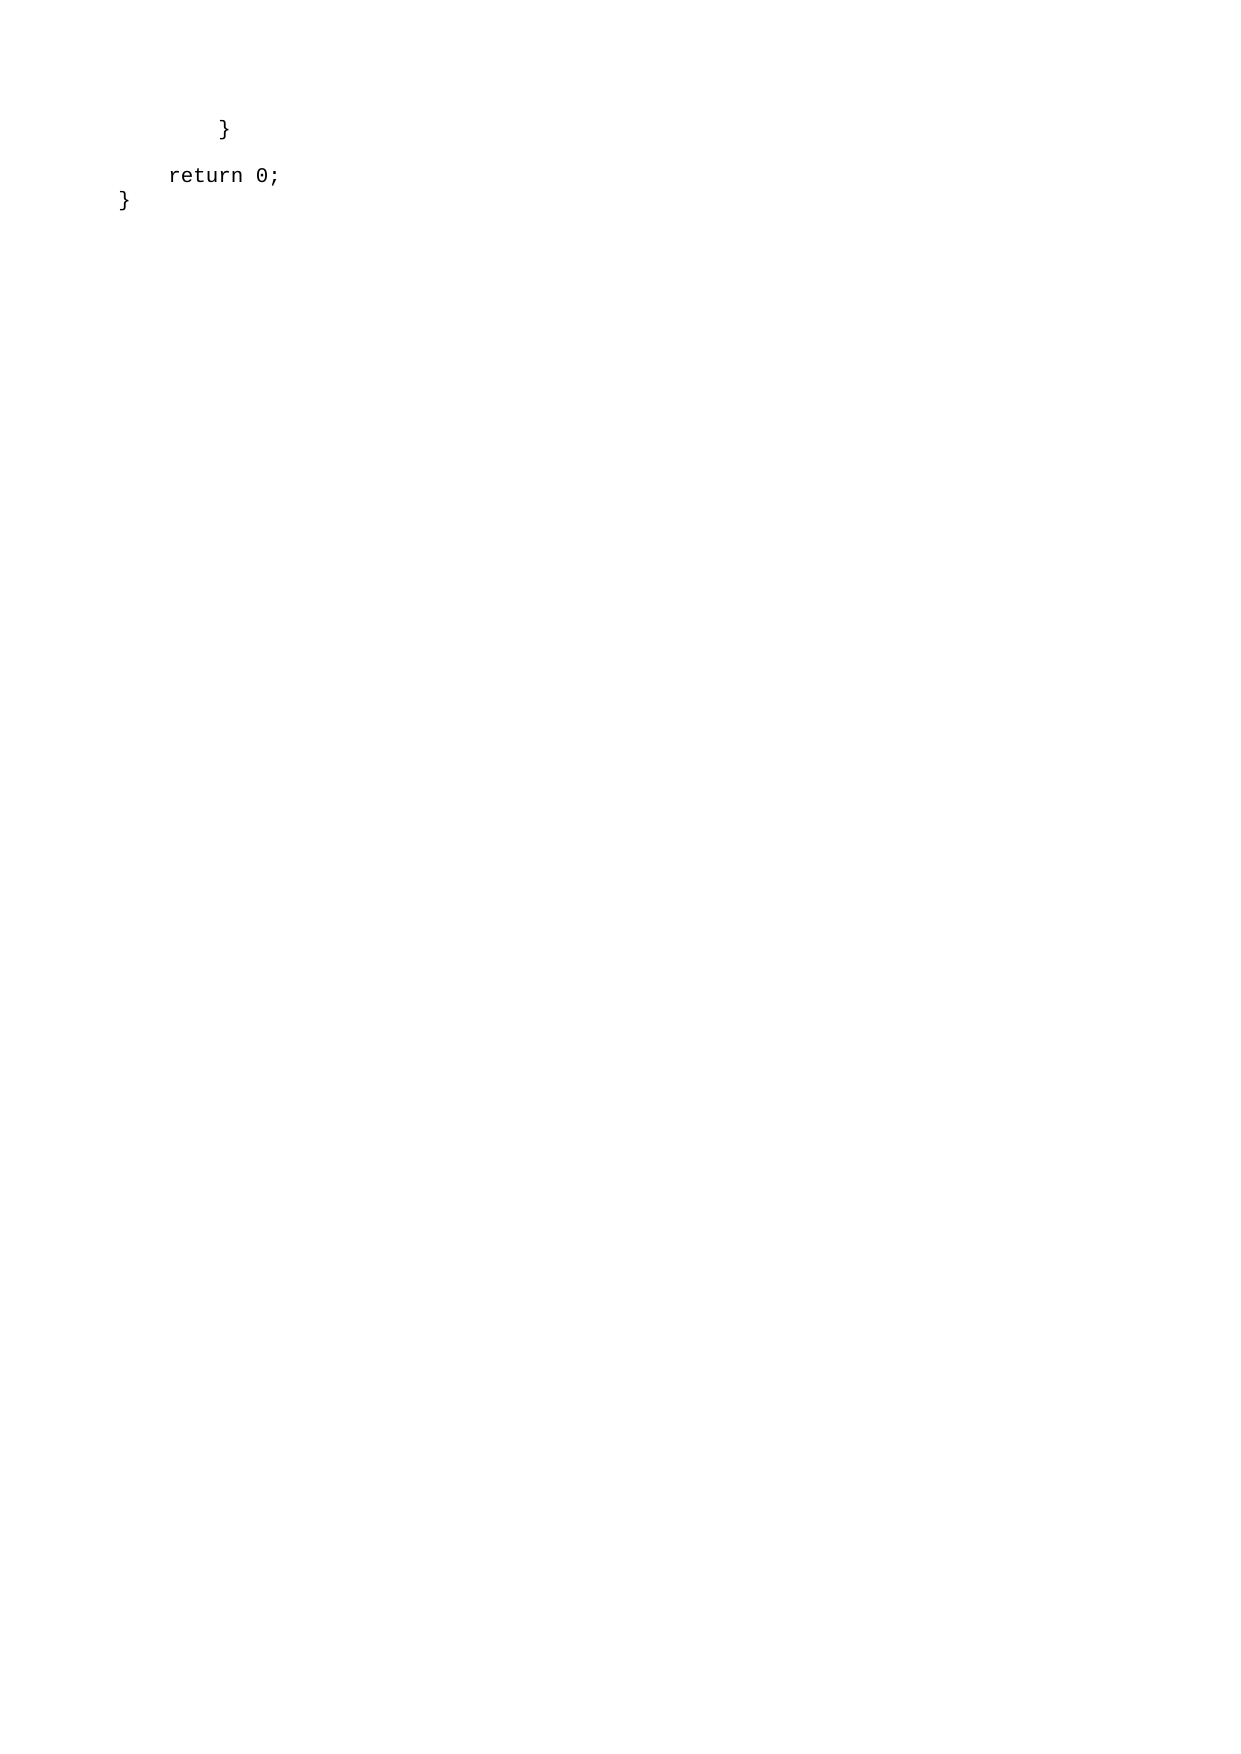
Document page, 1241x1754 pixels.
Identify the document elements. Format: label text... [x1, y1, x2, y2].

text return 0; [118, 165, 1122, 189]
text } [118, 189, 1122, 213]
text } [118, 118, 1122, 142]
